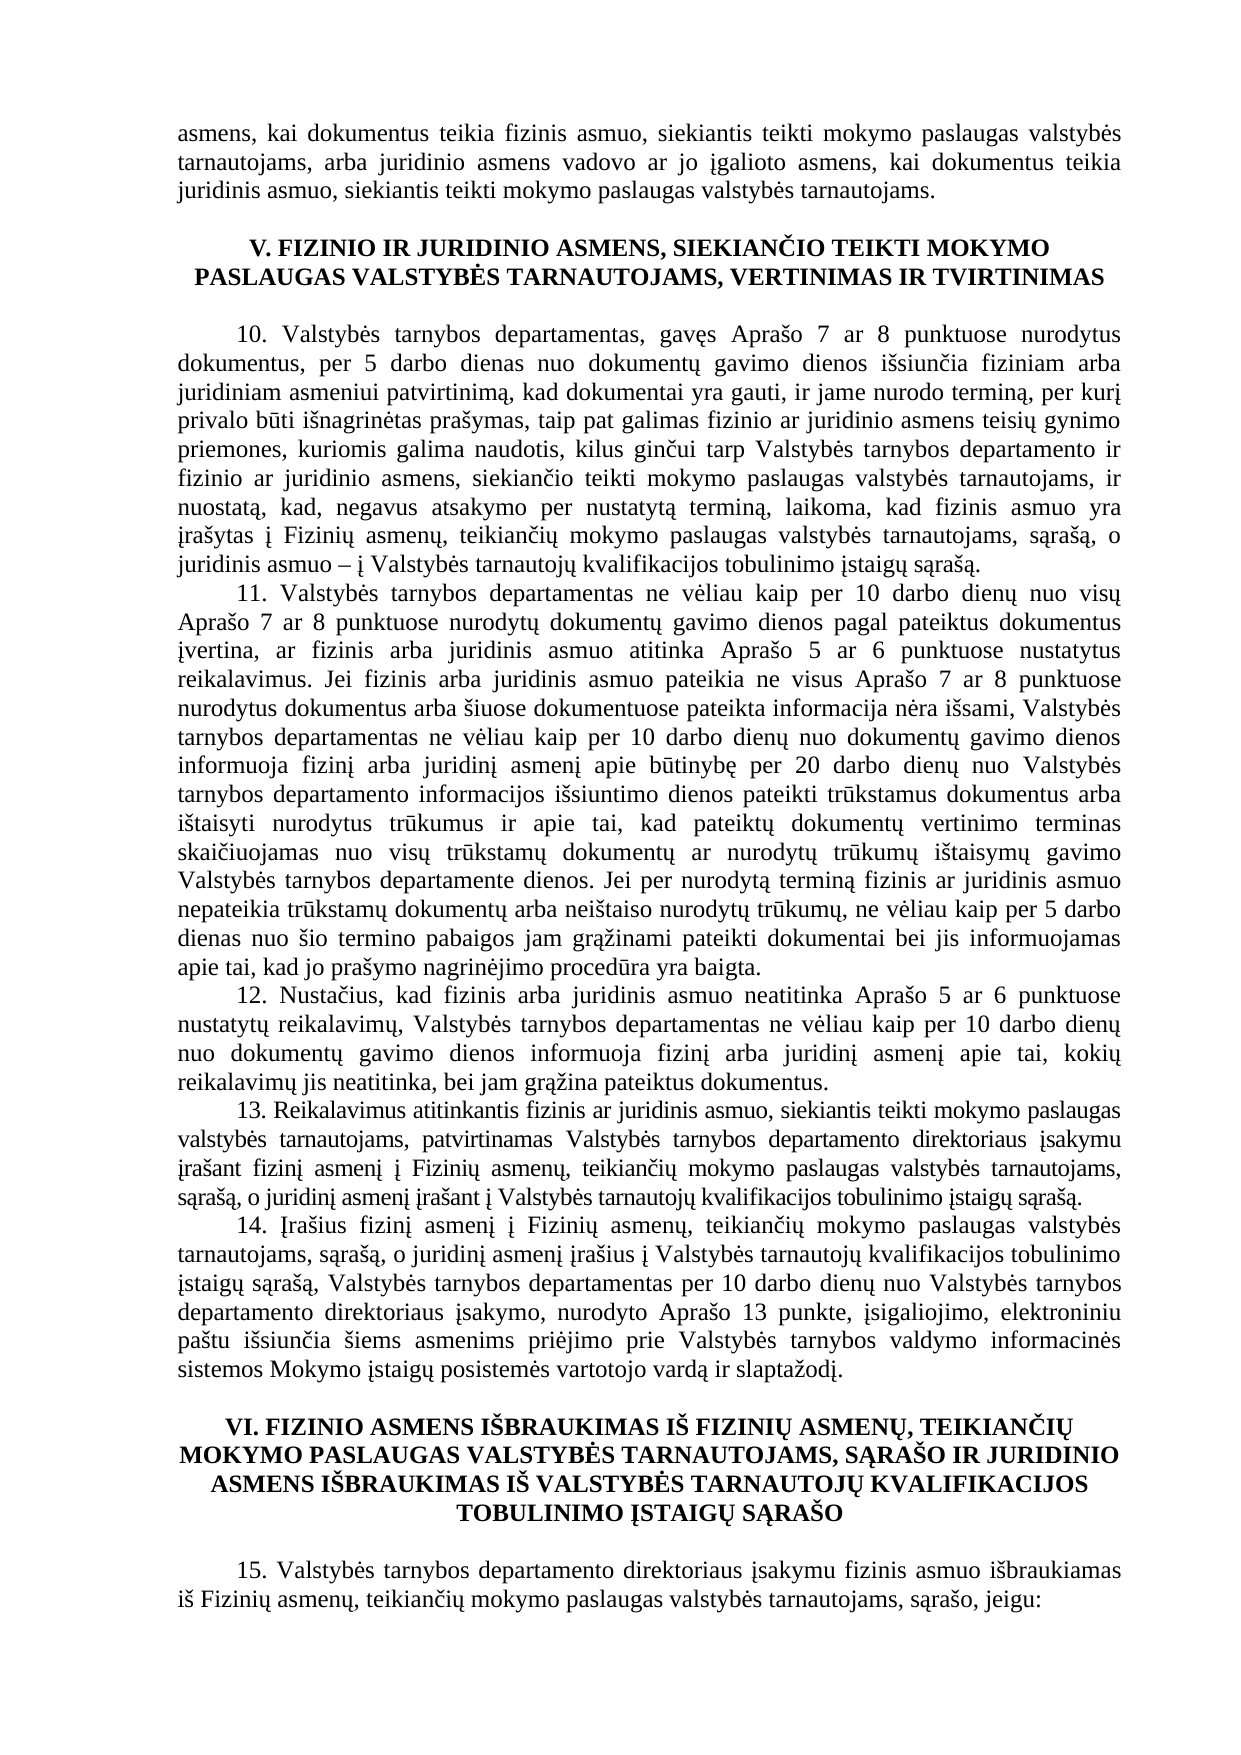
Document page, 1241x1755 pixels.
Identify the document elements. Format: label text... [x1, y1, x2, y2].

text 14. Įrašius fizinį asmenį į Fizinių asmenų, teikiančių mokymo paslaugas valstybės tarnautojams, sąrašą, o juridinį asmenį įrašius į Valstybės tarnautojų kvalifikacijos tobulinimo įstaigų sąrašą, Valstybės tarnybos departamentas per 10 darbo dienų nuo Valstybės tarnybos departamento direktoriaus įsakymo, nurodyto Aprašo 13 punkte, įsigaliojimo, elektroniniu paštu išsiunčia šiems asmenims priėjimo prie Valstybės tarnybos valdymo informacinės sistemos Mokymo įstaigų posistemės vartotojo vardą ir slaptažodį. [177, 1211, 1122, 1383]
text 15. Valstybės tarnybos departamento direktoriaus įsakymu fizinis asmuo išbraukiamas iš Fizinių asmenų, teikiančių mokymo paslaugas valstybės tarnautojams, sąrašo, jeigu: [177, 1556, 1122, 1613]
text 11. Valstybės tarnybos departamentas ne vėliau kaip per 10 darbo dienų nuo visų Aprašo 7 ar 8 punktuose nurodytų dokumentų gavimo dienos pagal pateiktus dokumentus įvertina, ar fizinis arba juridinis asmuo atitinka Aprašo 5 ar 6 punktuose nustatytus reikalavimus. Jei fizinis arba juridinis asmuo pateikia ne visus Aprašo 7 ar 8 punktuose nurodytus dokumentus arba šiuose dokumentuose pateikta informacija nėra išsami, Valstybės tarnybos departamentas ne vėliau kaip per 10 darbo dienų nuo dokumentų gavimo dienos informuoja fizinį arba juridinį asmenį apie būtinybę per 20 darbo dienų nuo Valstybės tarnybos departamento informacijos išsiuntimo dienos pateikti trūkstamus dokumentus arba ištaisyti nurodytus trūkumus ir apie tai, kad pateiktų dokumentų vertinimo terminas skaičiuojamas nuo visų trūkstamų dokumentų ar nurodytų trūkumų ištaisymų gavimo Valstybės tarnybos departamente dienos. Jei per nurodytą terminą fizinis ar juridinis asmuo nepateikia trūkstamų dokumentų arba neištaiso nurodytų trūkumų, ne vėliau kaip per 5 darbo dienas nuo šio termino pabaigos jam grąžinami pateikti dokumentai bei jis informuojamas apie tai, kad jo prašymo nagrinėjimo procedūra yra baigta. [177, 578, 1122, 981]
text 12. Nustačius, kad fizinis arba juridinis asmuo neatitinka Aprašo 5 ar 6 punktuose nustatytų reikalavimų, Valstybės tarnybos departamentas ne vėliau kaip per 10 darbo dienų nuo dokumentų gavimo dienos informuoja fizinį arba juridinį asmenį apie tai, kokių reikalavimų jis neatitinka, bei jam grąžina pateiktus dokumentus. [177, 981, 1122, 1096]
text 13. Reikalavimus atitinkantis fizinis ar juridinis asmuo, siekiantis teikti mokymo paslaugas valstybės tarnautojams, patvirtinamas Valstybės tarnybos departamento direktoriaus įsakymu įrašant fizinį asmenį į Fizinių asmenų, teikiančių mokymo paslaugas valstybės tarnautojams, sąrašą, o juridinį asmenį įrašant į Valstybės tarnautojų kvalifikacijos tobulinimo įstaigų sąrašą. [177, 1096, 1122, 1211]
text 10. Valstybės tarnybos departamentas, gavęs Aprašo 7 ar 8 punktuose nurodytus dokumentus, per 5 darbo dienas nuo dokumentų gavimo dienos išsiunčia fiziniam arba juridiniam asmeniui patvirtinimą, kad dokumentai yra gauti, ir jame nurodo terminą, per kurį privalo būti išnagrinėtas prašymas, taip pat galimas fizinio ar juridinio asmens teisių gynimo priemones, kuriomis galima naudotis, kilus ginčui tarp Valstybės tarnybos departamento ir fizinio ar juridinio asmens, siekiančio teikti mokymo paslaugas valstybės tarnautojams, ir nuostatą, kad, negavus atsakymo per nustatytą terminą, laikoma, kad fizinis asmuo yra įrašytas į Fizinių asmenų, teikiančių mokymo paslaugas valstybės tarnautojams, sąrašą, o juridinis asmuo – į Valstybės tarnautojų kvalifikacijos tobulinimo įstaigų sąrašą. [177, 319, 1122, 578]
text asmens, kai dokumentus teikia fizinis asmuo, siekiantis teikti mokymo paslaugas valstybės tarnautojams, arba juridinio asmens vadovo ar jo įgalioto asmens, kai dokumentus teikia juridinis asmuo, siekiantis teikti mokymo paslaugas valstybės tarnautojams. [177, 118, 1122, 204]
text VI. FIZINIO ASMENS IŠBRAUKIMAS IŠ FIZINIŲ ASMENŲ, TEIKIANČIŲ MOKYMO PASLAUGAS VALSTYBĖS TARNAUTOJAMS, SĄRAŠO IR JURIDINIO ASMENS IŠBRAUKIMAS IŠ VALSTYBĖS TARNAUTOJŲ KVALIFIKACIJOS TOBULINIMO ĮSTAIGŲ SĄRAŠO [177, 1412, 1122, 1527]
text V. FIZINIO IR JURIDINIO ASMENS, SIEKIANČIO TEIKTI MOKYMO PASLAUGAS VALSTYBĖS TARNAUTOJAMS, VERTINIMAS IR TVIRTINIMAS [177, 233, 1122, 291]
